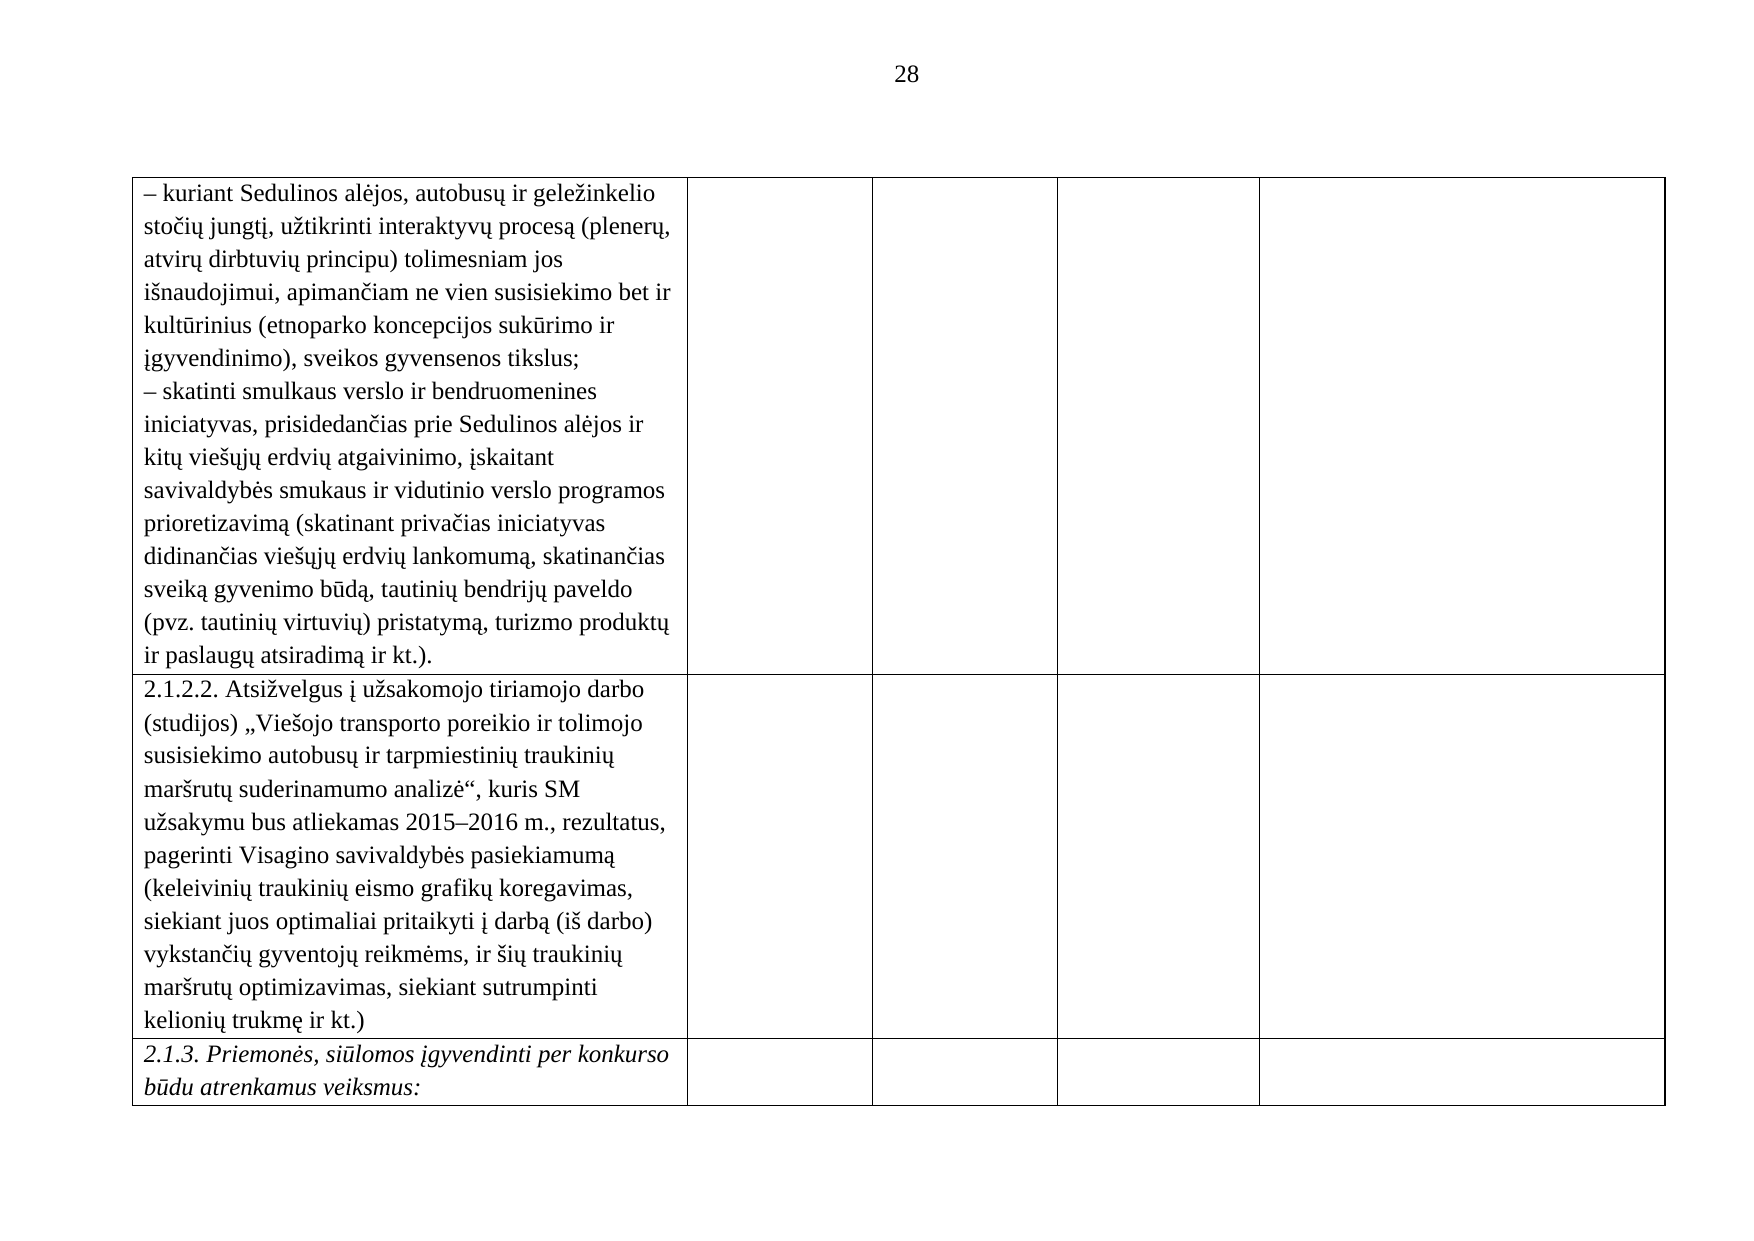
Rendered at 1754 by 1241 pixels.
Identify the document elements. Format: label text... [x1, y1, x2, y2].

table_cell [873, 1039, 1057, 1105]
table_cell [1260, 1039, 1664, 1105]
table_cell [688, 178, 872, 673]
table_cell [1260, 178, 1664, 673]
table_cell [1058, 178, 1259, 673]
table_cell [1260, 675, 1664, 1038]
table_cell [873, 675, 1057, 1038]
table_cell [873, 178, 1057, 673]
table_cell [1058, 675, 1259, 1038]
table_cell – kuriant Sedulinos alėjos, autobusų ir geležinkelio stočių jungtį, užtikrinti interaktyvų procesą (plenerų, atvirų dirbtuvių principu) tolimesniam jos išnaudojimui, apimančiam ne vien susisiekimo bet ir kultūrinius (etnoparko koncepcijos sukūrimo ir įgyvendinimo), sveikos gyvensenos tikslus; – skatinti smulkaus verslo ir bendruomenines iniciatyvas, prisidedančias prie Sedulinos alėjos ir kitų viešųjų erdvių atgaivinimo, įskaitant savivaldybės smukaus ir vidutinio verslo programos prioretizavimą (skatinant privačias iniciatyvas didinančias viešųjų erdvių lankomumą, skatinančias sveiką gyvenimo būdą, tautinių bendrijų paveldo (pvz. tautinių virtuvių) pristatymą, turizmo produktų ir paslaugų atsiradimą ir kt.). [133, 178, 687, 673]
table_cell 2.1.2.2. Atsižvelgus į užsakomojo tiriamojo darbo (studijos) „Viešojo transporto poreikio ir tolimojo susisiekimo autobusų ir tarpmiestinių traukinių maršrutų suderinamumo analizė“, kuris SM užsakymu bus atliekamas 2015–2016 m., rezultatus, pagerinti Visagino savivaldybės pasiekiamumą (keleivinių traukinių eismo grafikų koregavimas, siekiant juos optimaliai pritaikyti į darbą (iš darbo) vykstančių gyventojų reikmėms, ir šių traukinių maršrutų optimizavimas, siekiant sutrumpinti kelionių trukmę ir kt.) [133, 675, 687, 1038]
table_cell [688, 675, 872, 1038]
table_cell [688, 1039, 872, 1105]
table_cell [1058, 1039, 1259, 1105]
table_cell 2.1.3. Priemonės, siūlomos įgyvendinti per konkurso būdu atrenkamus veiksmus: [133, 1039, 687, 1105]
